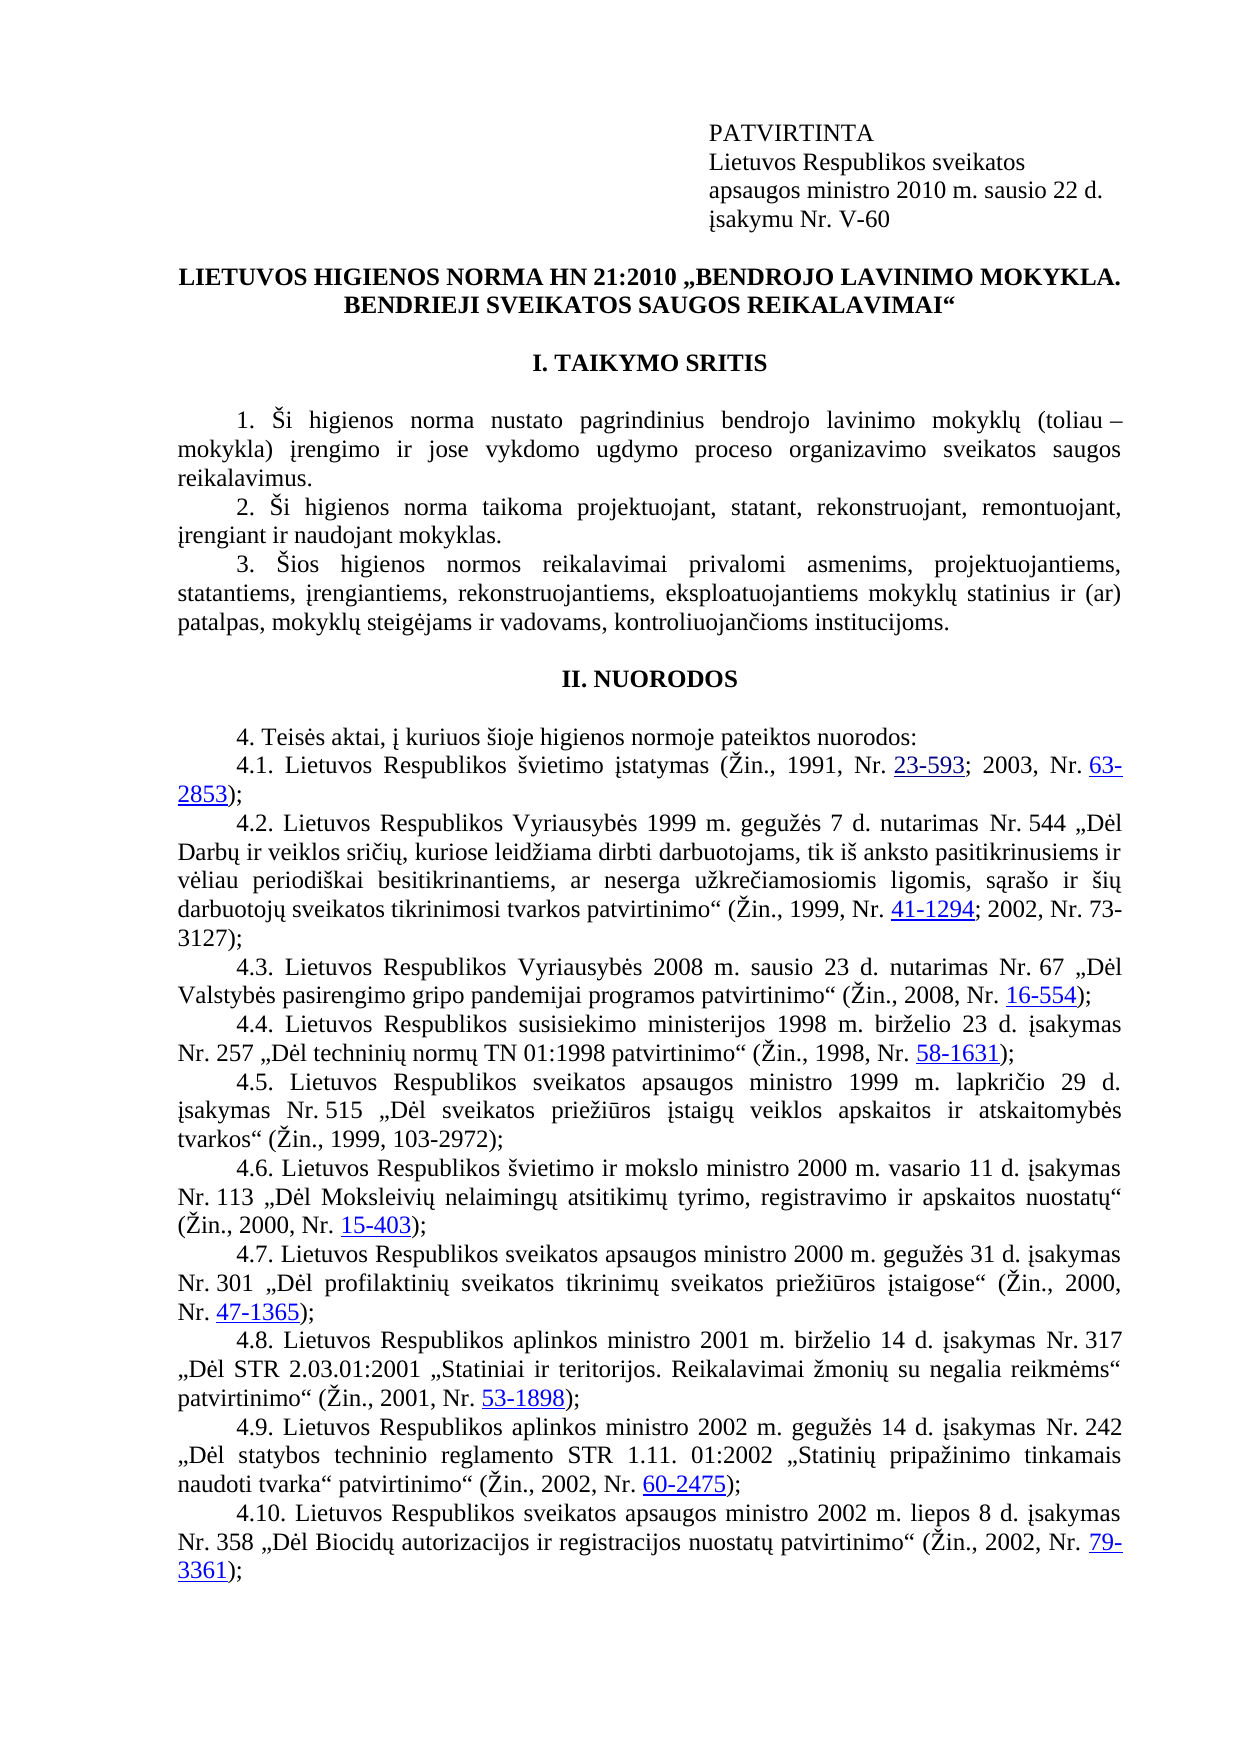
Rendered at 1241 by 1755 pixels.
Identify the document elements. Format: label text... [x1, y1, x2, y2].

text 2. Ši higienos norma taikoma projektuojant, statant, rekonstruojant, remontuojant, įrengiant ir naudojant mokyklas. [177, 492, 1122, 549]
text 4.10. Lietuvos Respublikos sveikatos apsaugos ministro 2002 m. liepos 8 d. įsakymas Nr. 358 „Dėl Biocidų autorizacijos ir registracijos nuostatų patvirtinimo“ (Žin., 2002, Nr. 79-3361); [177, 1498, 1122, 1584]
text I. TAIKYMO SRITIS [177, 348, 1122, 377]
text LIETUVOS HIGIENOS NORMA HN 21:2010 „BENDROJO LAVINIMO MOKYKLA. BENDRIEJI SVEIKATOS SAUGOS REIKALAVIMAI“ [177, 262, 1122, 319]
text 4.9. Lietuvos Respublikos aplinkos ministro 2002 m. gegužės 14 d. įsakymas Nr. 242 „Dėl statybos techninio reglamento STR 1.11. 01:2002 „Statinių pripažinimo tinkamais naudoti tvarka“ patvirtinimo“ (Žin., 2002, Nr. 60-2475); [177, 1412, 1122, 1498]
text Lietuvos Respublikos sveikatos [177, 147, 1122, 176]
text 4.4. Lietuvos Respublikos susisiekimo ministerijos 1998 m. birželio 23 d. įsakymas Nr. 257 „Dėl techninių normų TN 01:1998 patvirtinimo“ (Žin., 1998, Nr. 58-1631); [177, 1009, 1122, 1067]
text 4.1. Lietuvos Respublikos švietimo įstatymas (Žin., 1991, Nr. 23-593; 2003, Nr. 63-2853); [177, 751, 1122, 808]
text PATVIRTINTA [709, 118, 1122, 147]
text 1. Ši higienos norma nustato pagrindinius bendrojo lavinimo mokyklų (toliau – mokykla) įrengimo ir jose vykdomo ugdymo proceso organizavimo sveikatos saugos reikalavimus. [177, 406, 1122, 492]
text 4.2. Lietuvos Respublikos Vyriausybės 1999 m. gegužės 7 d. nutarimas Nr. 544 „Dėl Darbų ir veiklos sričių, kuriose leidžiama dirbti darbuotojams, tik iš anksto pasitikrinusiems ir vėliau periodiškai besitikrinantiems, ar neserga užkrečiamosiomis ligomis, sąrašo ir šių darbuotojų sveikatos tikrinimosi tvarkos patvirtinimo“ (Žin., 1999, Nr. 41-1294; 2002, Nr. 73-3127); [177, 808, 1122, 952]
text 4.8. Lietuvos Respublikos aplinkos ministro 2001 m. birželio 14 d. įsakymas Nr. 317 „Dėl STR 2.03.01:2001 „Statiniai ir teritorijos. Reikalavimai žmonių su negalia reikmėms“ patvirtinimo“ (Žin., 2001, Nr. 53-1898); [177, 1326, 1122, 1412]
text 4.3. Lietuvos Respublikos Vyriausybės 2008 m. sausio 23 d. nutarimas Nr. 67 „Dėl Valstybės pasirengimo gripo pandemijai programos patvirtinimo“ (Žin., 2008, Nr. 16-554); [177, 952, 1122, 1009]
text 4.5. Lietuvos Respublikos sveikatos apsaugos ministro 1999 m. lapkričio 29 d. įsakymas Nr. 515 „Dėl sveikatos priežiūros įstaigų veiklos apskaitos ir atskaitomybės tvarkos“ (Žin., 1999, 103-2972); [177, 1067, 1122, 1153]
text apsaugos ministro 2010 m. sausio 22 d. [177, 176, 1122, 204]
text 4.6. Lietuvos Respublikos švietimo ir mokslo ministro 2000 m. vasario 11 d. įsakymas Nr. 113 „Dėl Moksleivių nelaimingų atsitikimų tyrimo, registravimo ir apskaitos nuostatų“ (Žin., 2000, Nr. 15-403); [177, 1153, 1122, 1239]
text 4. Teisės aktai, į kuriuos šioje higienos normoje pateiktos nuorodos: [177, 722, 1122, 751]
text II. NUORODOS [177, 664, 1122, 693]
text įsakymu Nr. V-60 [177, 204, 1122, 233]
text 4.7. Lietuvos Respublikos sveikatos apsaugos ministro 2000 m. gegužės 31 d. įsakymas Nr. 301 „Dėl profilaktinių sveikatos tikrinimų sveikatos priežiūros įstaigose“ (Žin., 2000, Nr. 47-1365); [177, 1239, 1122, 1326]
text 3. Šios higienos normos reikalavimai privalomi asmenims, projektuojantiems, statantiems, įrengiantiems, rekonstruojantiems, eksploatuojantiems mokyklų statinius ir (ar) patalpas, mokyklų steigėjams ir vadovams, kontroliuojančioms institucijoms. [177, 549, 1122, 636]
